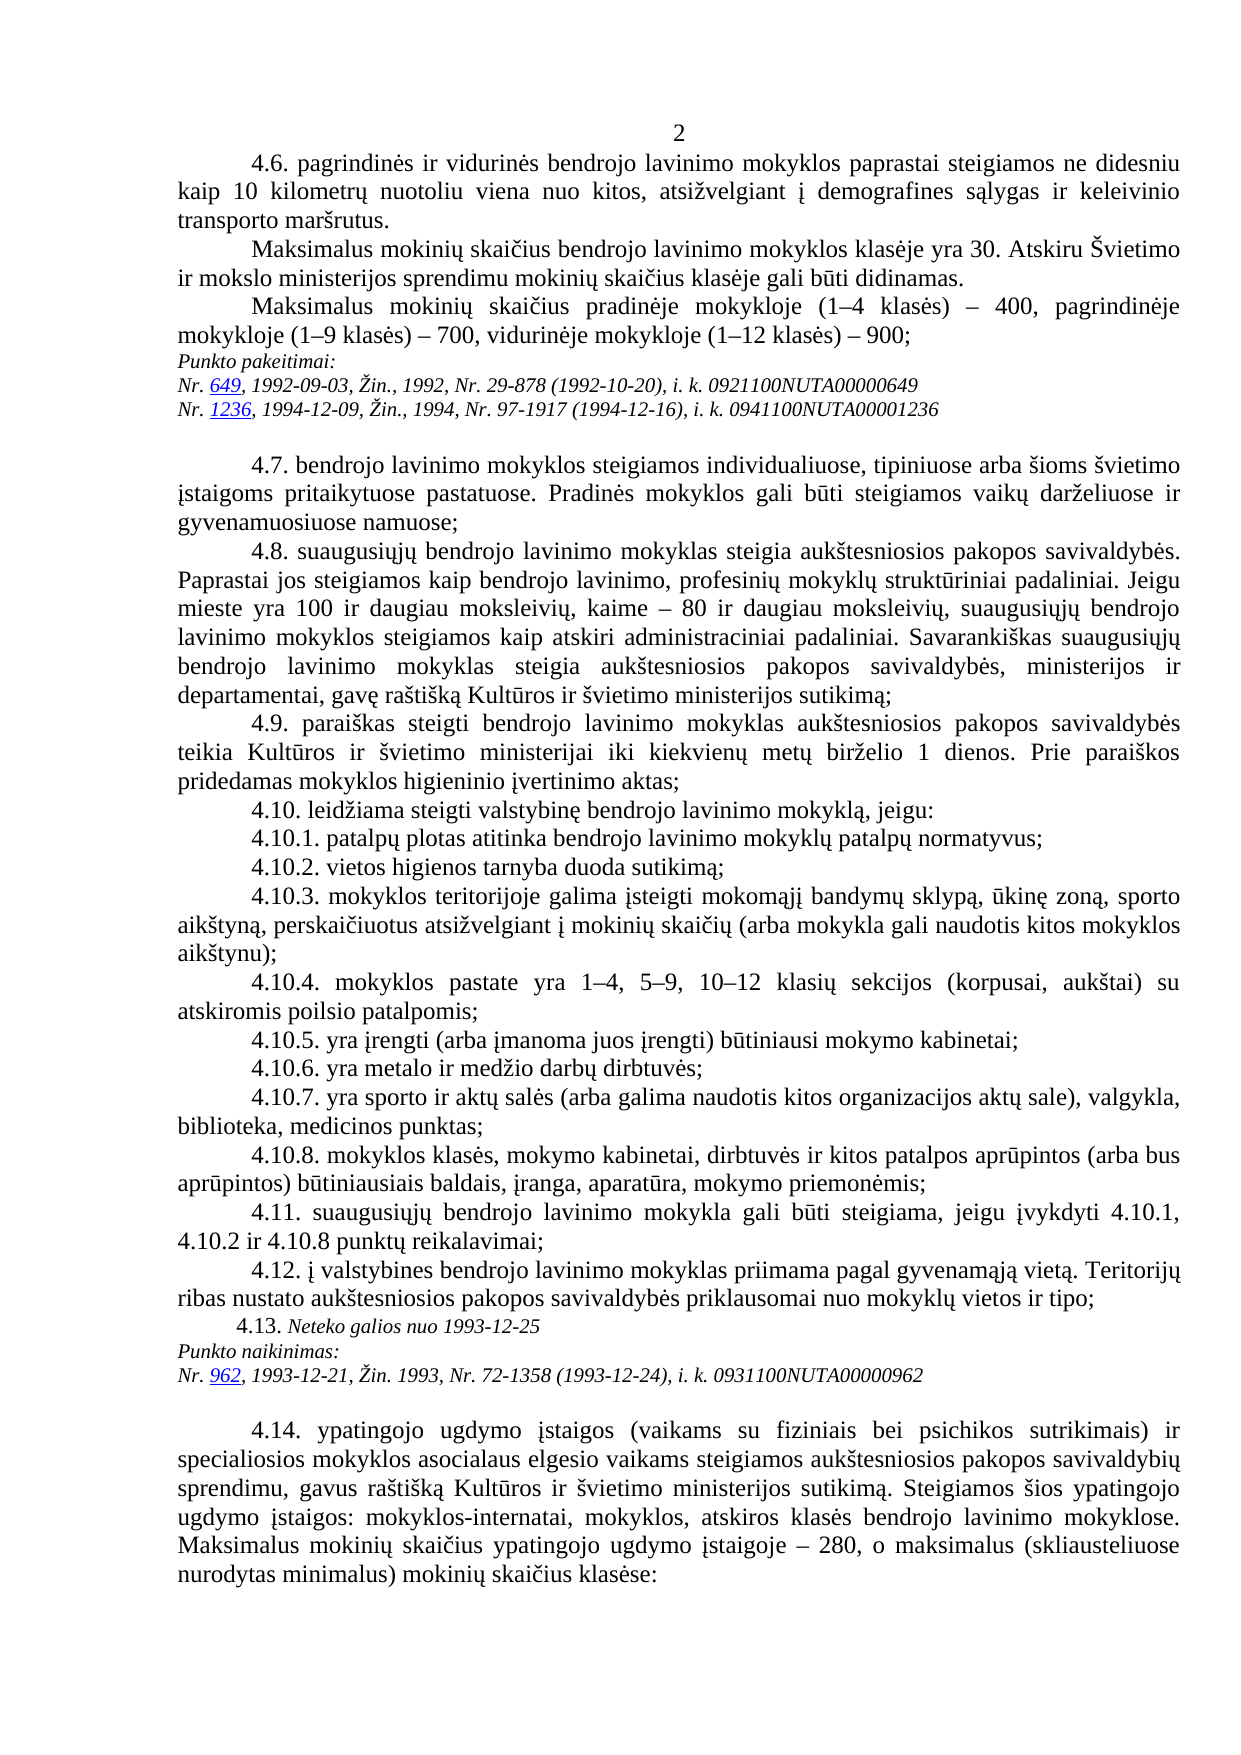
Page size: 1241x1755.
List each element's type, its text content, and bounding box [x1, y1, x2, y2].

text 4.9. paraiškas steigti bendrojo lavinimo mokyklas aukštesniosios pakopos savivaldybės teikia Kultūros ir švietimo ministerijai iki kiekvienų metų birželio 1 dienos. Prie paraiškos pridedamas mokyklos higieninio įvertinimo aktas; [177, 708, 1181, 795]
text 4.10.3. mokyklos teritorijoje galima įsteigti mokomąjį bandymų sklypą, ūkinę zoną, sporto aikštyną, perskaičiuotus atsižvelgiant į mokinių skaičių (arba mokykla gali naudotis kitos mokyklos aikštynu); [177, 881, 1181, 967]
text 4.11. suaugusiųjų bendrojo lavinimo mokykla gali būti steigiama, jeigu įvykdyti 4.10.1, 4.10.2 ir 4.10.8 punktų reikalavimai; [177, 1197, 1181, 1255]
text Maksimalus mokinių skaičius pradinėje mokykloje (1–4 klasės) – 400, pagrindinėje mokykloje (1–9 klasės) – 700, vidurinėje mokykloje (1–12 klasės) – 900; [177, 291, 1181, 349]
text 4.10.6. yra metalo ir medžio darbų dirbtuvės; [177, 1053, 1181, 1082]
text 4.10.1. patalpų plotas atitinka bendrojo lavinimo mokyklų patalpų normatyvus; [177, 823, 1181, 852]
text 4.10.4. mokyklos pastate yra 1–4, 5–9, 10–12 klasių sekcijos (korpusai, aukštai) su atskiromis poilsio patalpomis; [177, 967, 1181, 1025]
text Nr. 962, 1993-12-21, Žin. 1993, Nr. 72-1358 (1993-12-24), i. k. 0931100NUTA00000962 [177, 1363, 1181, 1387]
text 4.12. į valstybines bendrojo lavinimo mokyklas priimama pagal gyvenamąją vietą. Teritorijų ribas nustato aukštesniosios pakopos savivaldybės priklausomai nuo mokyklų vietos ir tipo; [177, 1255, 1181, 1312]
text 4.10.7. yra sporto ir aktų salės (arba galima naudotis kitos organizacijos aktų sale), valgykla, biblioteka, medicinos punktas; [177, 1082, 1181, 1140]
text 4.7. bendrojo lavinimo mokyklos steigiamos individualiuose, tipiniuose arba šioms švietimo įstaigoms pritaikytuose pastatuose. Pradinės mokyklos gali būti steigiamos vaikų darželiuose ir gyvenamuosiuose namuose; [177, 450, 1181, 536]
text Punkto naikinimas: [177, 1339, 1181, 1363]
text Nr. 649, 1992-09-03, Žin., 1992, Nr. 29-878 (1992-10-20), i. k. 0921100NUTA00000649 [177, 373, 1181, 397]
text Maksimalus mokinių skaičius bendrojo lavinimo mokyklos klasėje yra 30. Atskiru Švietimo ir mokslo ministerijos sprendimu mokinių skaičius klasėje gali būti didinamas. [177, 234, 1181, 291]
text 4.10.2. vietos higienos tarnyba duoda sutikimą; [177, 852, 1181, 881]
text 4.6. pagrindinės ir vidurinės bendrojo lavinimo mokyklos paprastai steigiamos ne didesniu kaip 10 kilometrų nuotoliu viena nuo kitos, atsižvelgiant į demografines sąlygas ir keleivinio transporto maršrutus. [177, 148, 1181, 234]
text 4.10.8. mokyklos klasės, mokymo kabinetai, dirbtuvės ir kitos patalpos aprūpintos (arba bus aprūpintos) būtiniausiais baldais, įranga, aparatūra, mokymo priemonėmis; [177, 1140, 1181, 1197]
text 4.10. leidžiama steigti valstybinę bendrojo lavinimo mokyklą, jeigu: [177, 795, 1181, 823]
text 4.14. ypatingojo ugdymo įstaigos (vaikams su fiziniais bei psichikos sutrikimais) ir specialiosios mokyklos asocialaus elgesio vaikams steigiamos aukštesniosios pakopos savivaldybių sprendimu, gavus raštišką Kultūros ir švietimo ministerijos sutikimą. Steigiamos šios ypatingojo ugdymo įstaigos: mokyklos-internatai, mokyklos, atskiros klasės bendrojo lavinimo mokyklose. Maksimalus mokinių skaičius ypatingojo ugdymo įstaigoje – 280, o maksimalus (skliausteliuose nurodytas minimalus) mokinių skaičius klasėse: [177, 1416, 1181, 1588]
text 4.13. Neteko galios nuo 1993-12-25 [177, 1312, 1181, 1339]
text Nr. 1236, 1994-12-09, Žin., 1994, Nr. 97-1917 (1994-12-16), i. k. 0941100NUTA00001236 [177, 397, 1181, 421]
text 4.10.5. yra įrengti (arba įmanoma juos įrengti) būtiniausi mokymo kabinetai; [177, 1025, 1181, 1053]
text Punkto pakeitimai: [177, 349, 1181, 373]
text 4.8. suaugusiųjų bendrojo lavinimo mokyklas steigia aukštesniosios pakopos savivaldybės. Paprastai jos steigiamos kaip bendrojo lavinimo, profesinių mokyklų struktūriniai padaliniai. Jeigu mieste yra 100 ir daugiau moksleivių, kaime – 80 ir daugiau moksleivių, suaugusiųjų bendrojo lavinimo mokyklos steigiamos kaip atskiri administraciniai padaliniai. Savarankiškas suaugusiųjų bendrojo lavinimo mokyklas steigia aukštesniosios pakopos savivaldybės, ministerijos ir departamentai, gavę raštišką Kultūros ir švietimo ministerijos sutikimą; [177, 536, 1181, 708]
